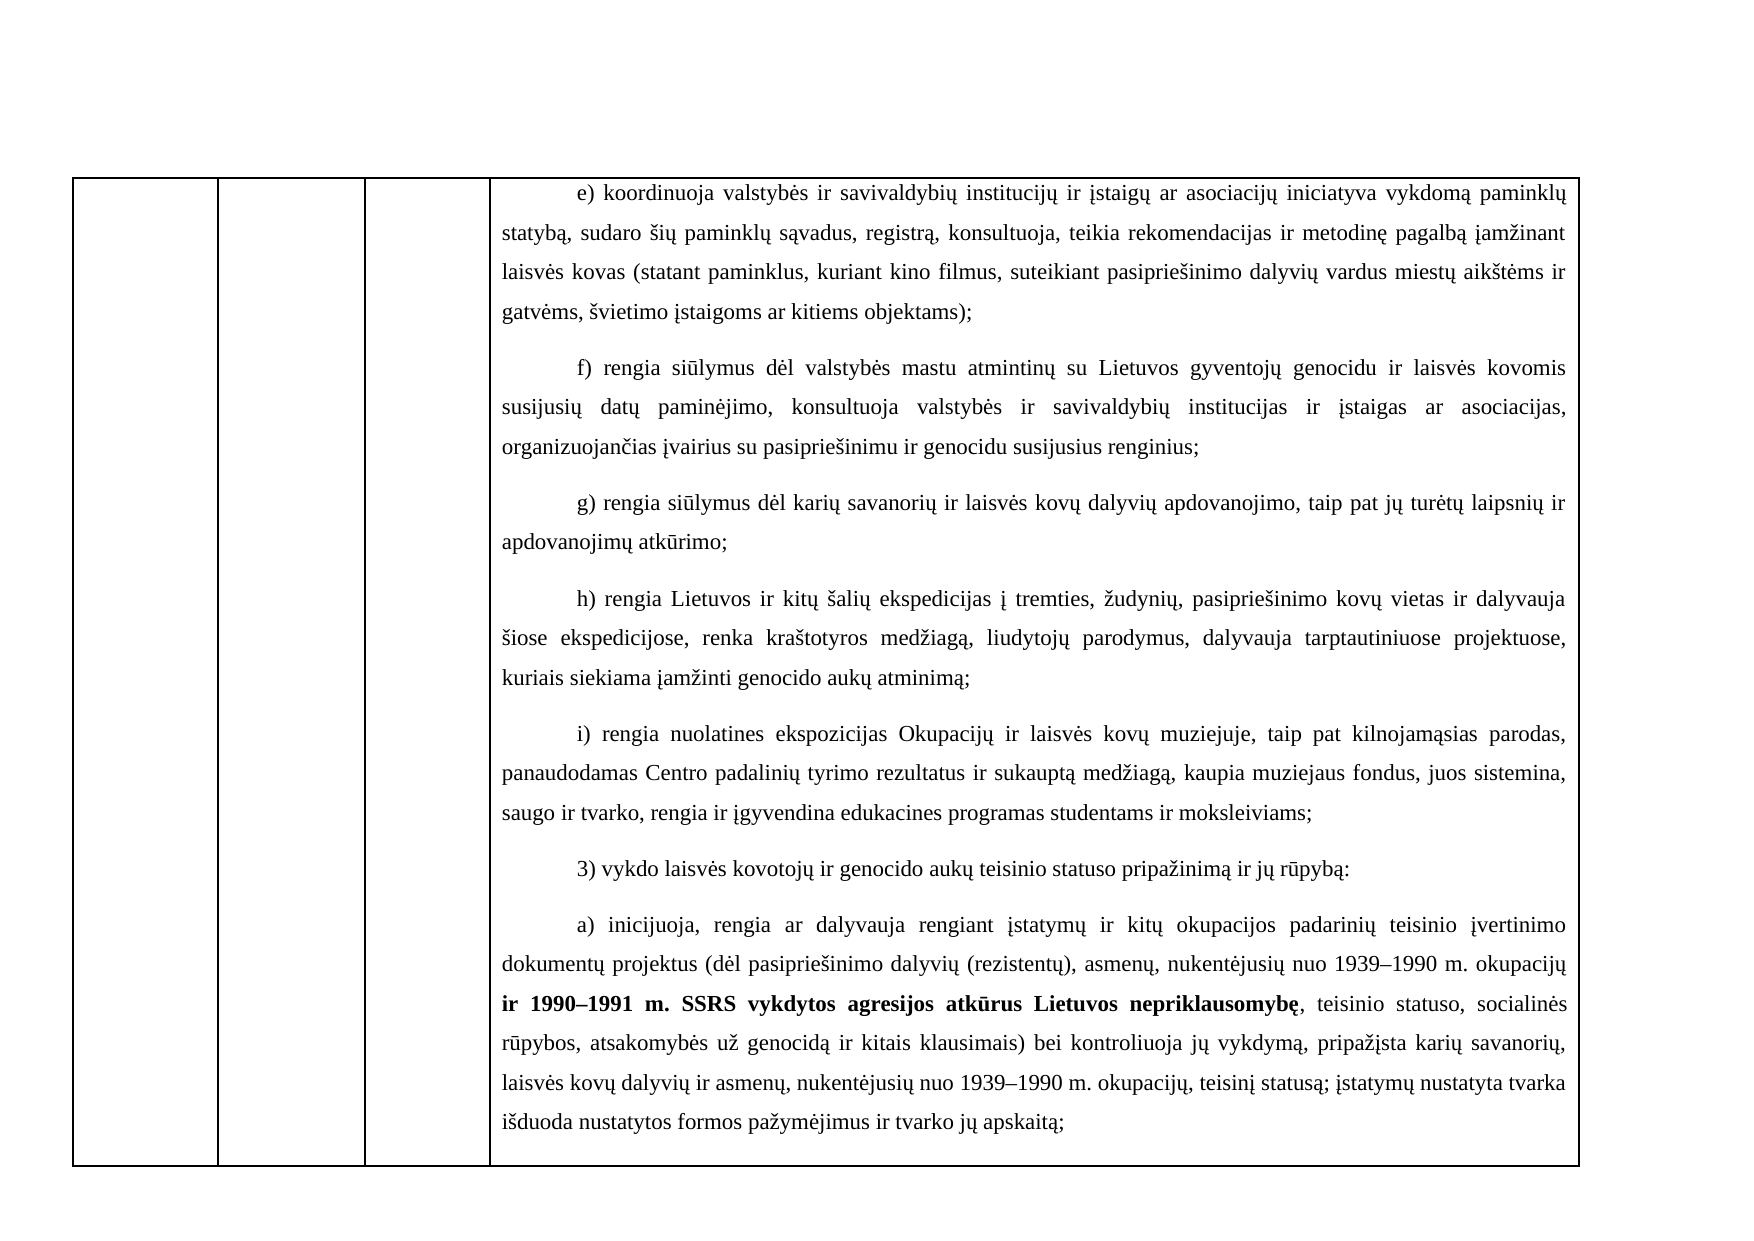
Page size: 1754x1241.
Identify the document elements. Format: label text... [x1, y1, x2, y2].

table_cell [366, 179, 489, 1164]
table_cell e) koordinuoja valstybės ir savivaldybių institucijų ir įstaigų ar asociacijų iniciatyva vykdomą paminklų statybą, sudaro šių paminklų sąvadus, registrą, konsultuoja, teikia rekomendacijas ir metodinę pagalbą įamžinant laisvės kovas (statant paminklus, kuriant kino filmus, suteikiant pasipriešinimo dalyvių vardus miestų aikštėms ir gatvėms, švietimo įstaigoms ar kitiems objektams); f) rengia siūlymus dėl valstybės mastu atmintinų su Lietuvos gyventojų genocidu ir laisvės kovomis susijusių datų paminėjimo, konsultuoja valstybės ir savivaldybių institucijas ir įstaigas ar asociacijas, organizuojančias įvairius su pasipriešinimu ir genocidu susijusius renginius; g) rengia siūlymus dėl karių savanorių ir laisvės kovų dalyvių apdovanojimo, taip pat jų turėtų laipsnių ir apdovanojimų atkūrimo; h) rengia Lietuvos ir kitų šalių ekspedicijas į tremties, žudynių, pasipriešinimo kovų vietas ir dalyvauja šiose ekspedicijose, renka kraštotyros medžiagą, liudytojų parodymus, dalyvauja tarptautiniuose projektuose, kuriais siekiama įamžinti genocido aukų atminimą; i) rengia nuolatines ekspozicijas Okupacijų ir laisvės kovų muziejuje, taip pat kilnojamąsias parodas, panaudodamas Centro padalinių tyrimo rezultatus ir sukauptą medžiagą, kaupia muziejaus fondus, juos sistemina, saugo ir tvarko, rengia ir įgyvendina edukacines programas studentams ir moksleiviams; 3) vykdo laisvės kovotojų ir genocido aukų teisinio statuso pripažinimą ir jų rūpybą: a) inicijuoja, rengia ar dalyvauja rengiant įstatymų ir kitų okupacijos padarinių teisinio įvertinimo dokumentų projektus (dėl pasipriešinimo dalyvių (rezistentų), asmenų, nukentėjusių nuo 1939–1990 m. okupacijų ir 1990–1991 m. SSRS vykdytos agresijos atkūrus Lietuvos nepriklausomybę, teisinio statuso, socialinės rūpybos, atsakomybės už genocidą ir kitais klausimais) bei kontroliuoja jų vykdymą, pripažįsta karių savanorių, laisvės kovų dalyvių ir asmenų, nukentėjusių nuo 1939–1990 m. okupacijų, teisinį statusą; įstatymų nustatyta tvarka išduoda nustatytos formos pažymėjimus ir tvarko jų apskaitą; [491, 179, 1578, 1164]
table_cell [74, 179, 217, 1164]
table_cell [219, 179, 364, 1164]
